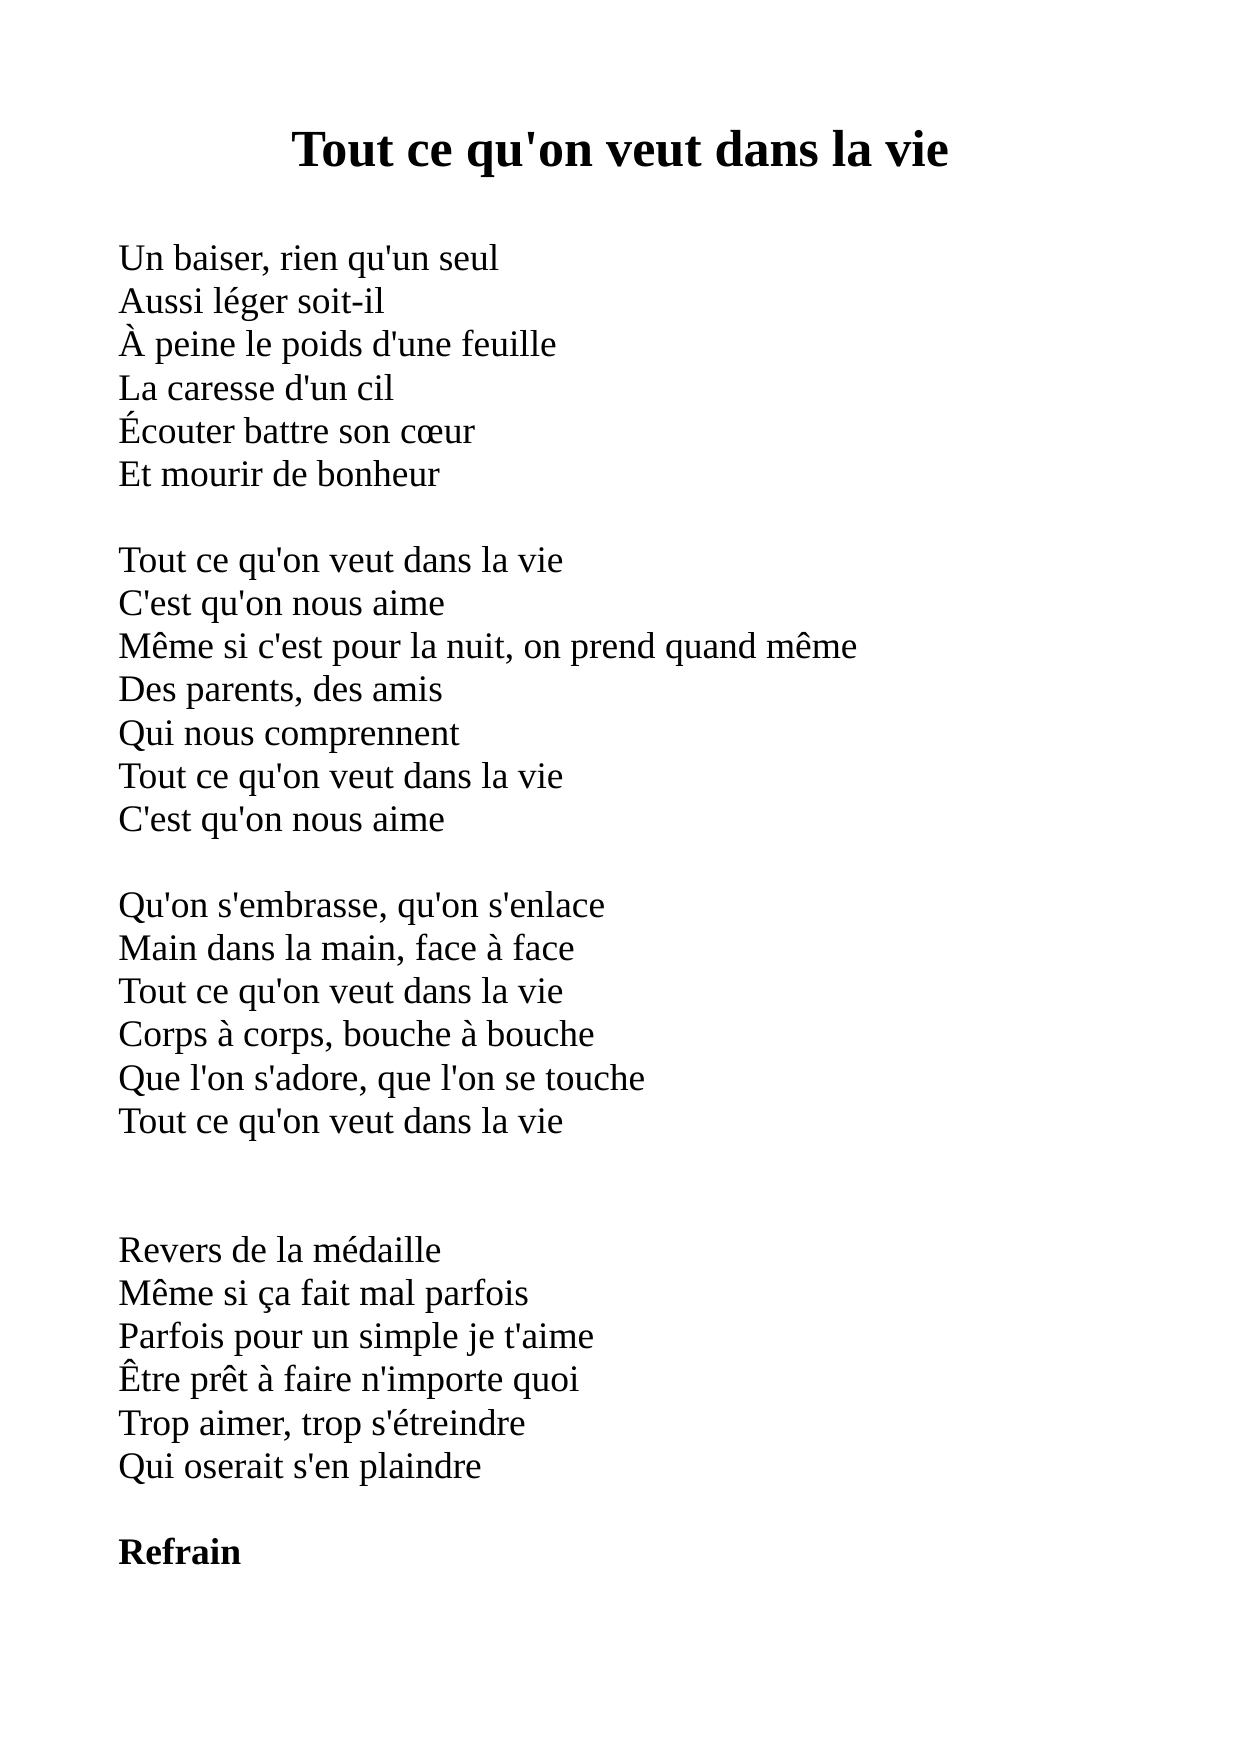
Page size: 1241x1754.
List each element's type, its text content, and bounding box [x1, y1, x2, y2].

text Un baiser, rien qu'un seul Aussi léger soit-il À peine le poids d'une feuille La caresse d'un cil Écouter battre son cœur Et mourir de bonheur [118, 236, 1122, 494]
text Revers de la médaille Même si ça fait mal parfois Parfois pour un simple je t'aime Être prêt à faire n'importe quoi Trop aimer, trop s'étreindre Qui oserait s'en plaindre [118, 1227, 1122, 1486]
text Refrain [118, 1529, 1122, 1572]
text Qu'on s'embrasse, qu'on s'enlace Main dans la main, face à face Tout ce qu'on veut dans la vie Corps à corps, bouche à bouche Que l'on s'adore, que l'on se touche Tout ce qu'on veut dans la vie [118, 882, 1122, 1141]
text Tout ce qu'on veut dans la vie C'est qu'on nous aime Même si c'est pour la nuit, on prend quand même Des parents, des amis Qui nous comprennent Tout ce qu'on veut dans la vie C'est qu'on nous aime [118, 537, 1122, 839]
text Tout ce qu'on veut dans la vie [118, 118, 1122, 178]
